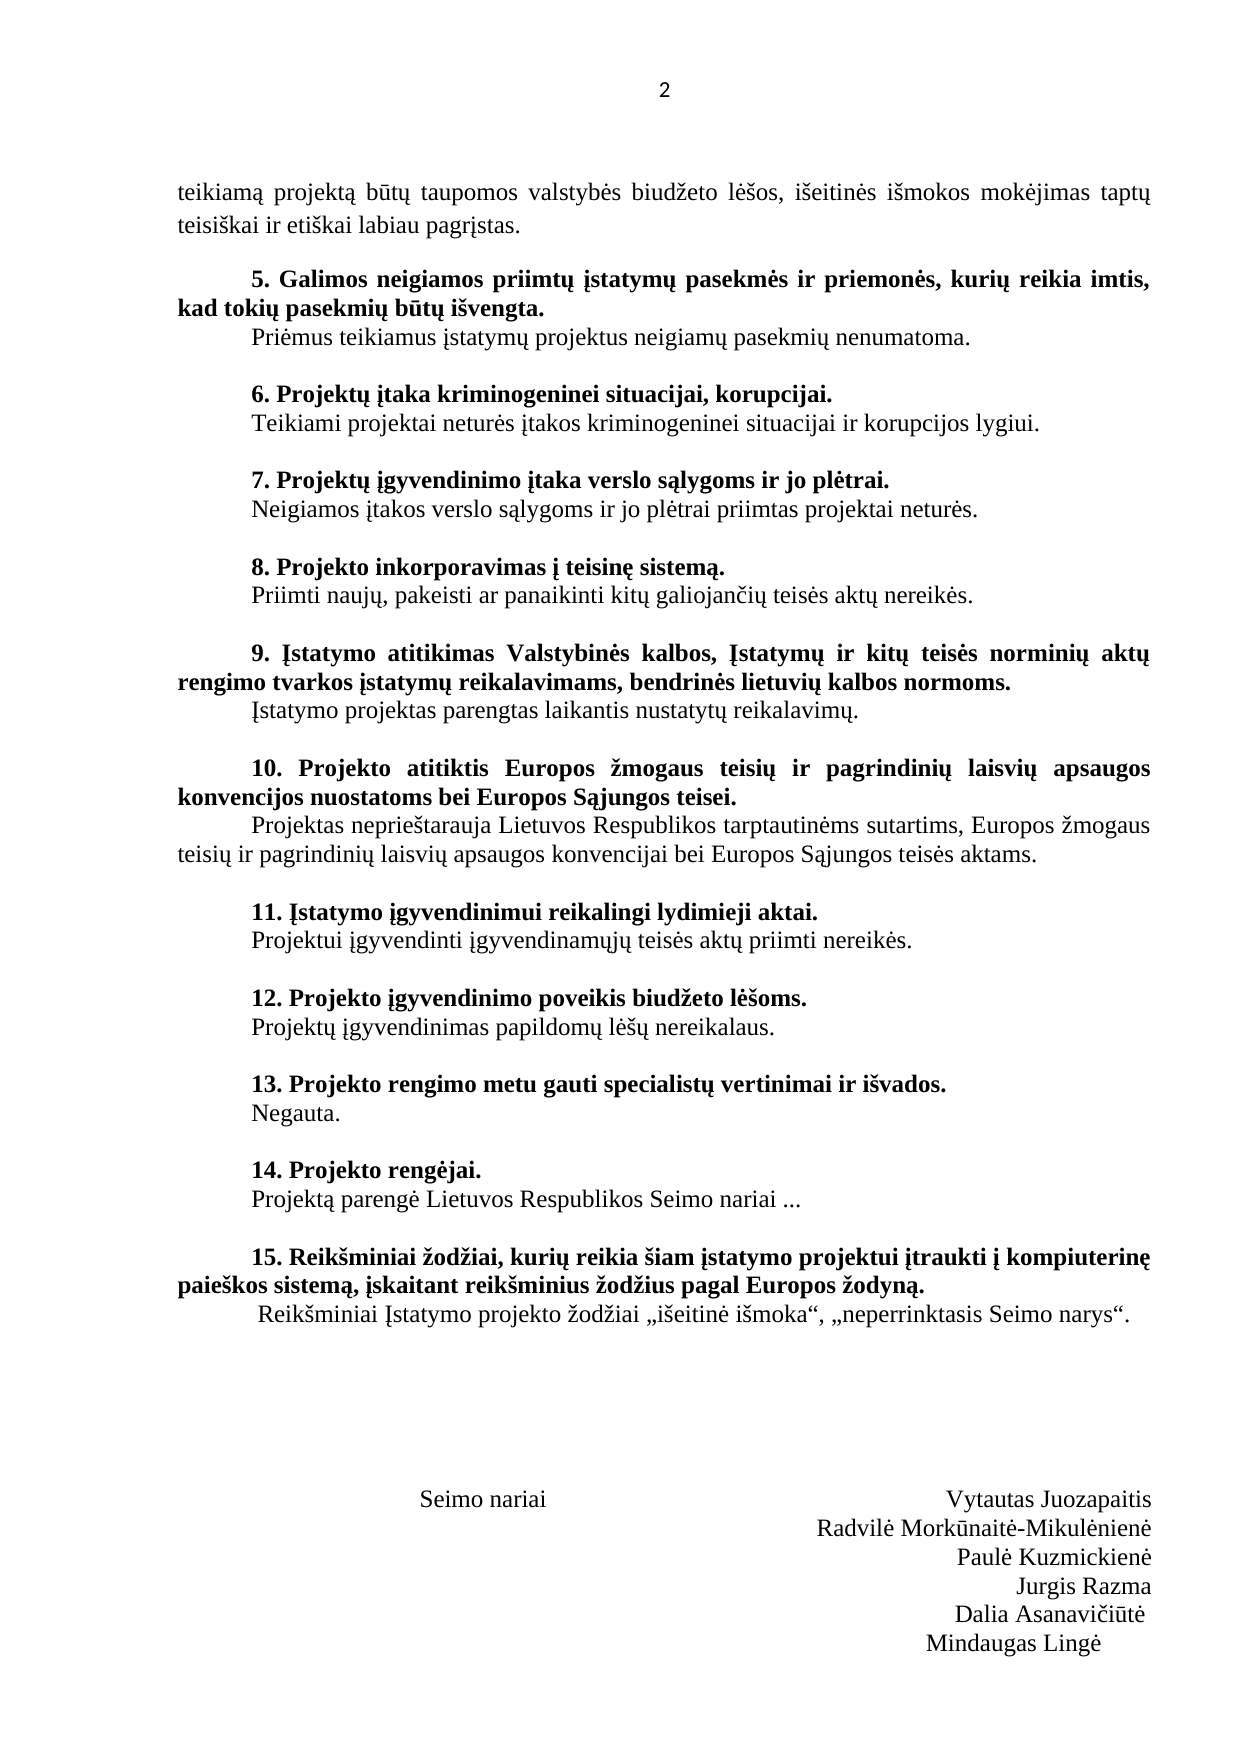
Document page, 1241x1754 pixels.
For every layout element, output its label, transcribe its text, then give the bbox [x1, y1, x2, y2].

text 13. Projekto rengimo metu gauti specialistų vertinimai ir išvados. [177, 1069, 1152, 1098]
text 5. Galimos neigiamos priimtų įstatymų pasekmės ir priemonės, kurių reikia imtis, kad tokių pasekmių būtų išvengta. [177, 264, 1152, 322]
text 7. Projektų įgyvendinimo įtaka verslo sąlygoms ir jo plėtrai. [177, 465, 1152, 494]
text 14. Projekto rengėjai. [177, 1155, 1152, 1184]
text Projektų įgyvendinimas papildomų lėšų nereikalaus. [177, 1012, 1152, 1040]
text Dalia Asanavičiūtė [177, 1599, 1152, 1628]
text 8. Projekto inkorporavimas į teisinę sistemą. [177, 552, 1152, 580]
text Teikiami projektai neturės įtakos kriminogeninei situacijai ir korupcijos lygiui. [177, 408, 1152, 437]
text 9. Įstatymo atitikimas Valstybinės kalbos, Įstatymų ir kitų teisės norminių aktų rengimo tvarkos įstatymų reikalavimams, bendrinės lietuvių kalbos normoms. [177, 638, 1152, 695]
text Seimo nariai Vytautas Juozapaitis [177, 1484, 1152, 1513]
text Radvilė Morkūnaitė-Mikulėnienė [177, 1513, 1152, 1542]
text 6. Projektų įtaka kriminogeninei situacijai, korupcijai. [177, 379, 1152, 408]
text Mindaugas Lingė [177, 1628, 1152, 1657]
text Jurgis Razma [177, 1571, 1152, 1599]
text Paulė Kuzmickienė [177, 1542, 1152, 1571]
text Projektui įgyvendinti įgyvendinamųjų teisės aktų priimti nereikės. [177, 925, 1152, 954]
text Reikšminiai Įstatymo projekto žodžiai „išeitinė išmoka“, „neperrinktasis Seimo narys“. [177, 1299, 1152, 1328]
text Negauta. [177, 1098, 1152, 1127]
text Projektas neprieštarauja Lietuvos Respublikos tarptautinėms sutartims, Europos žmogaus teisių ir pagrindinių laisvių apsaugos konvencijai bei Europos Sąjungos teisės aktams. [177, 810, 1152, 868]
text Projektą parengė Lietuvos Respublikos Seimo nariai ... [177, 1184, 1152, 1213]
text 12. Projekto įgyvendinimo poveikis biudžeto lėšoms. [177, 983, 1152, 1012]
text Neigiamos įtakos verslo sąlygoms ir jo plėtrai priimtas projektai neturės. [177, 494, 1152, 523]
text 11. Įstatymo įgyvendinimui reikalingi lydimieji aktai. [177, 897, 1152, 925]
text Įstatymo projektas parengtas laikantis nustatytų reikalavimų. [177, 695, 1152, 724]
text teikiamą projektą būtų taupomos valstybės biudžeto lėšos, išeitinės išmokos mokėjimas taptų teisiškai ir etiškai labiau pagrįstas. [177, 177, 1152, 239]
text Priėmus teikiamus įstatymų projektus neigiamų pasekmių nenumatoma. [177, 322, 1152, 350]
text 15. Reikšminiai žodžiai, kurių reikia šiam įstatymo projektui įtraukti į kompiuterinę paieškos sistemą, įskaitant reikšminius žodžius pagal Europos žodyną. [177, 1242, 1152, 1299]
text Priimti naujų, pakeisti ar panaikinti kitų galiojančių teisės aktų nereikės. [177, 580, 1152, 609]
text 10. Projekto atitiktis Europos žmogaus teisių ir pagrindinių laisvių apsaugos konvencijos nuostatoms bei Europos Sąjungos teisei. [177, 753, 1152, 810]
